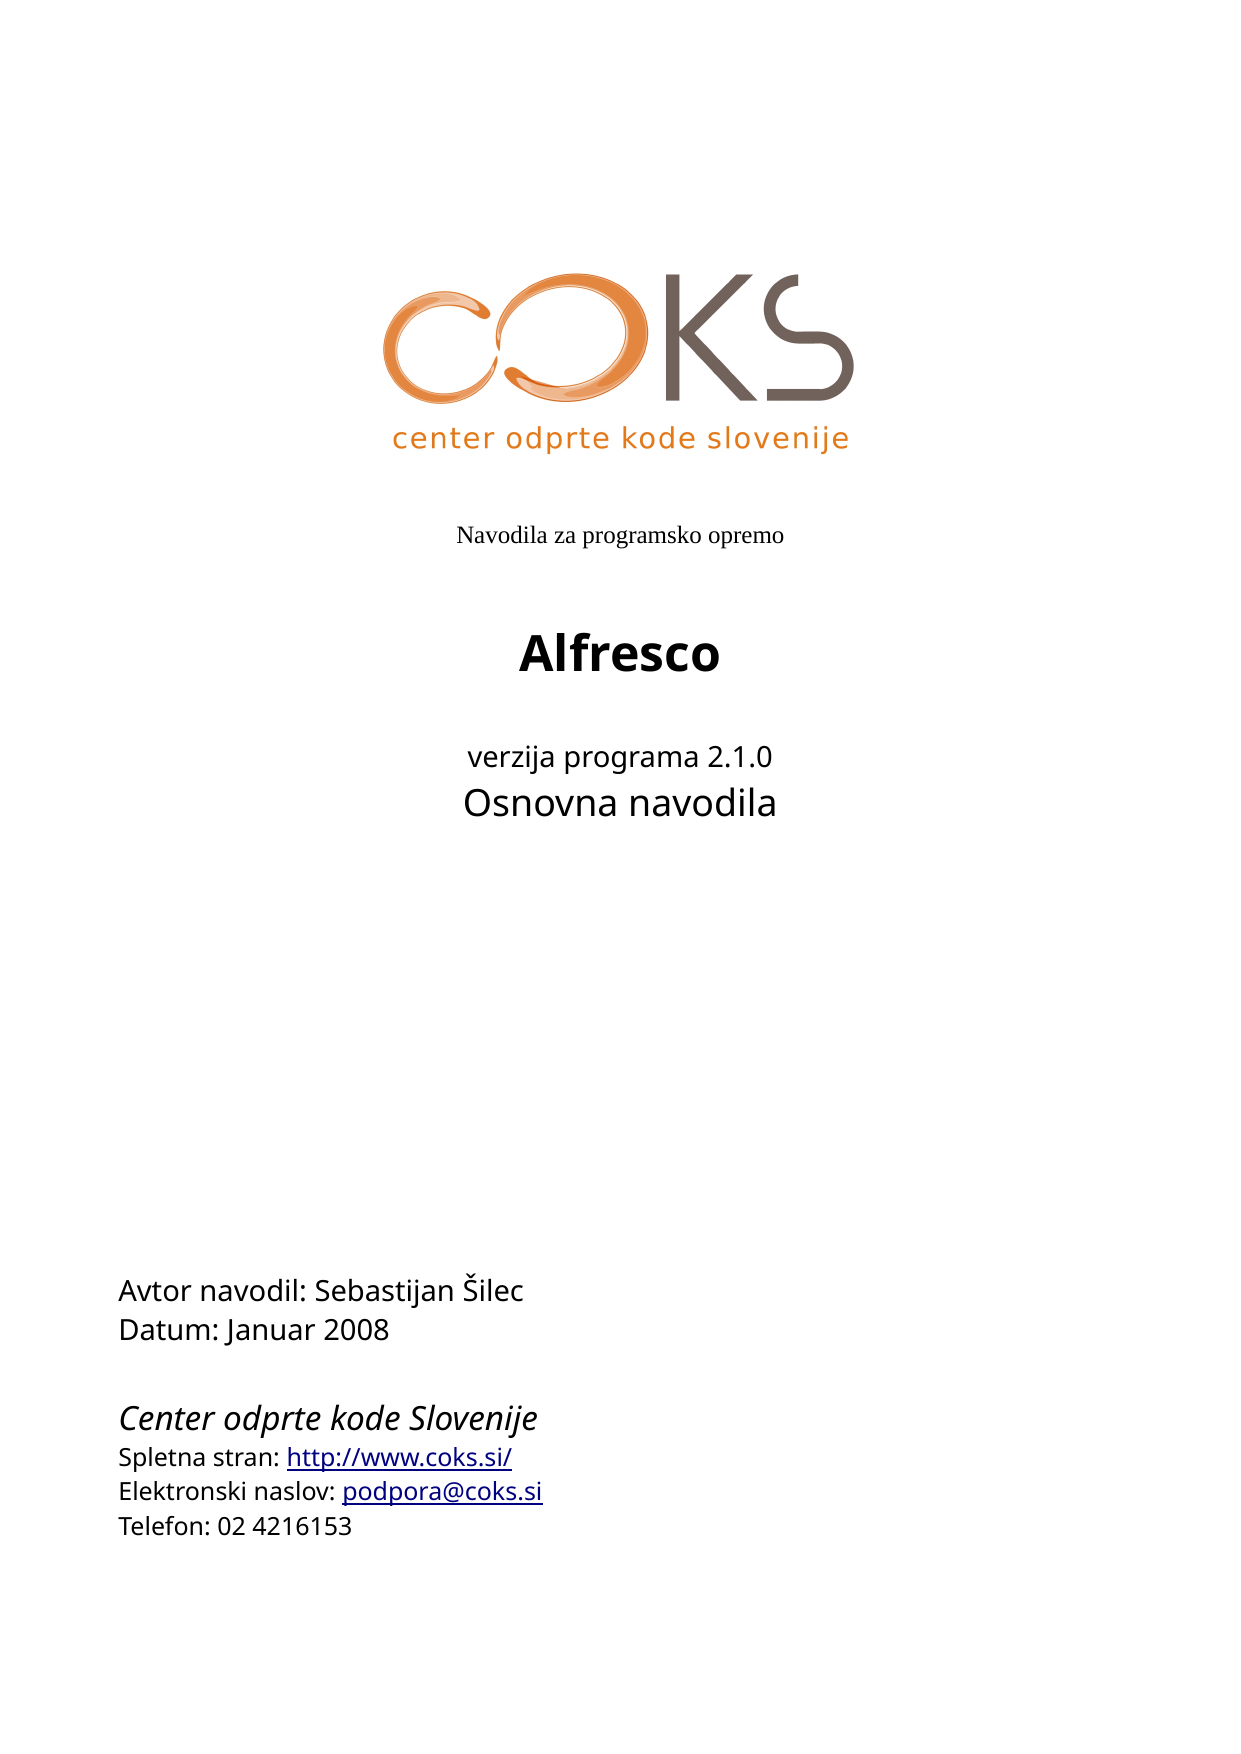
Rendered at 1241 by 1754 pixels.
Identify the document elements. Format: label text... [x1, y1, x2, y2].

text Navodila za programsko opremo [118, 521, 1122, 549]
text Alfresco [118, 617, 1122, 686]
text Elektronski naslov: podpora@coks.si [118, 1474, 1122, 1508]
text Avtor navodil: Sebastijan Šilec [118, 1270, 1122, 1309]
text verzija programa 2.1.0 [118, 737, 1122, 776]
text Datum: Januar 2008 [118, 1309, 1122, 1349]
text Spletna stran: http://www.coks.si/ [118, 1440, 1122, 1474]
text Osnovna navodila [118, 776, 1122, 827]
text Center odprte kode Slovenije [118, 1394, 1122, 1440]
text Telefon: 02 4216153 [118, 1508, 1122, 1542]
picture [343, 193, 897, 511]
